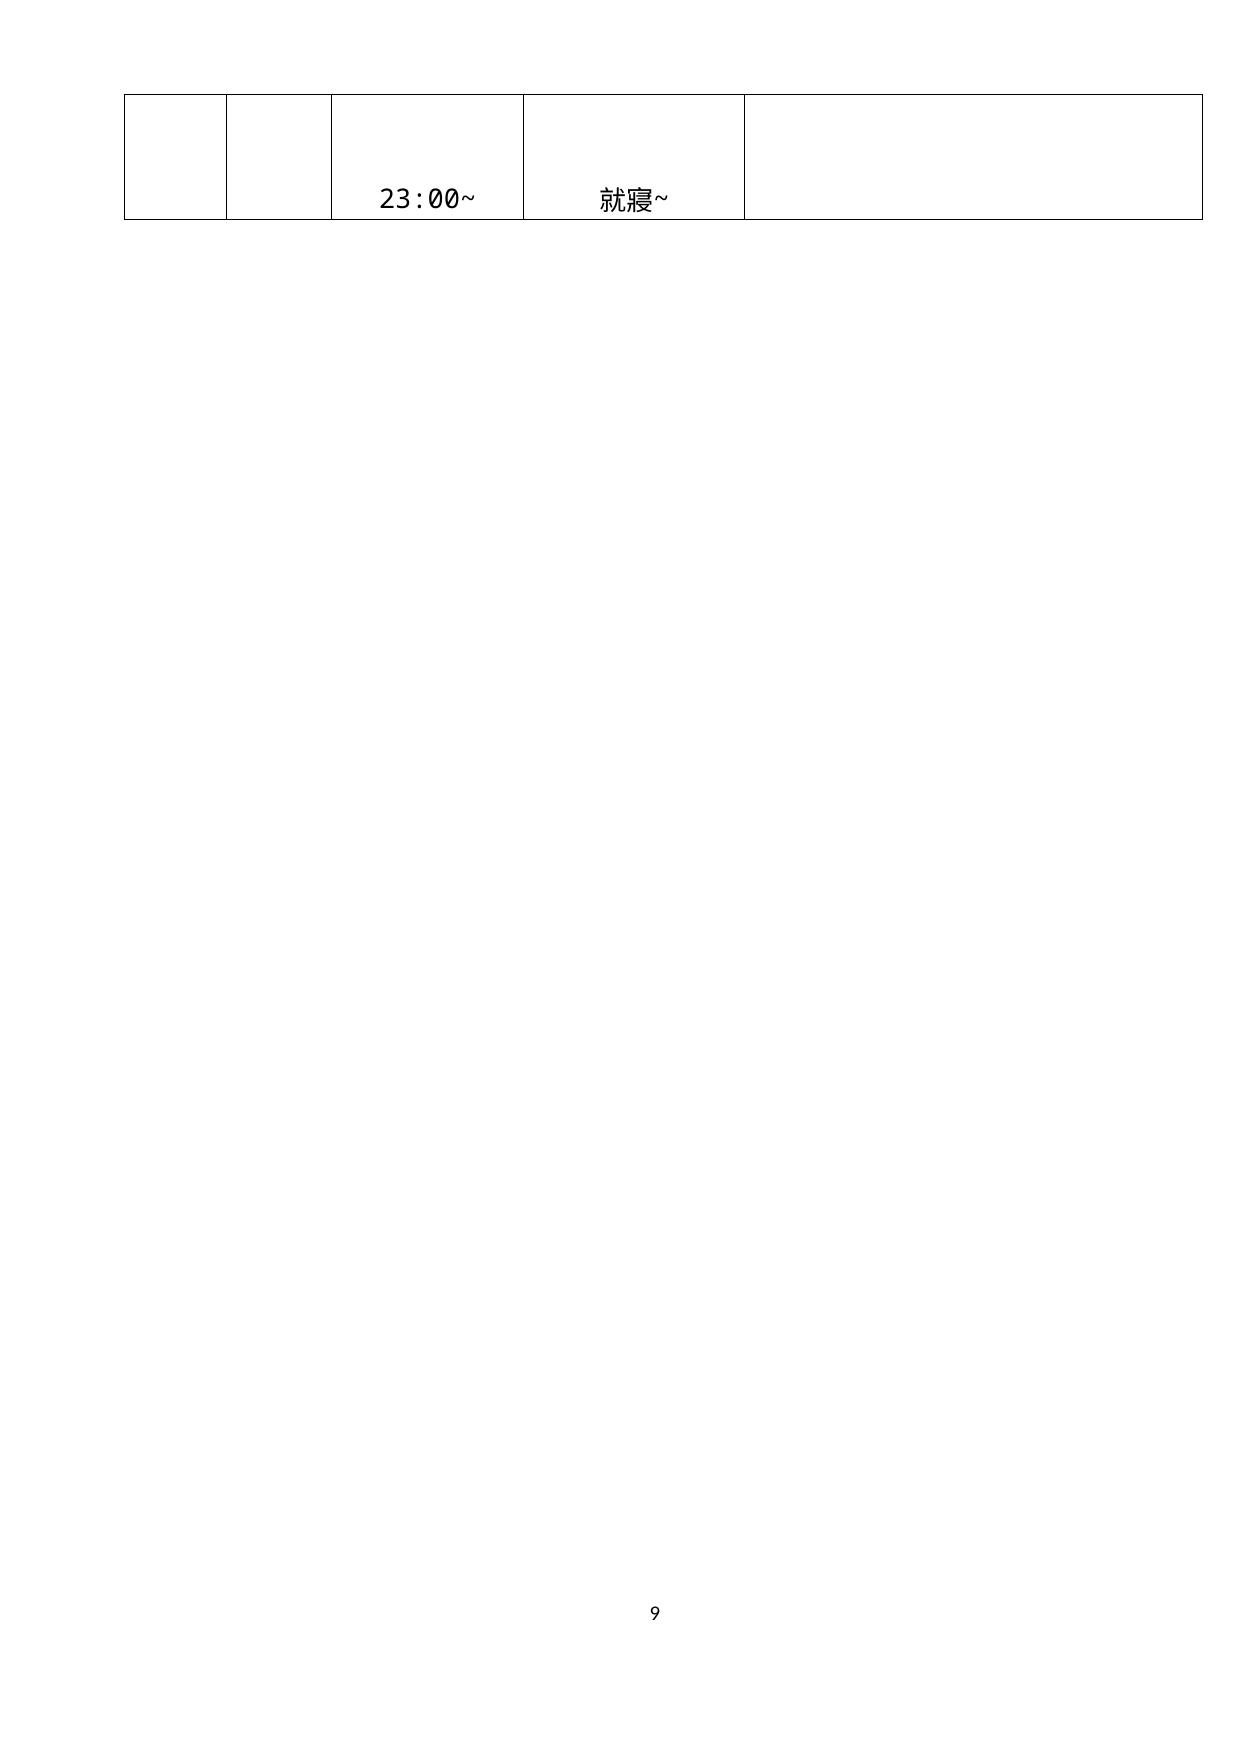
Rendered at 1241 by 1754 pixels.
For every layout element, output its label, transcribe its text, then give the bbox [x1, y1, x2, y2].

table_cell [227, 95, 331, 219]
table_cell [125, 95, 226, 219]
table_cell 就寢~ [524, 95, 744, 219]
table_cell [745, 95, 1202, 219]
table_cell 23:00~ [332, 95, 523, 219]
